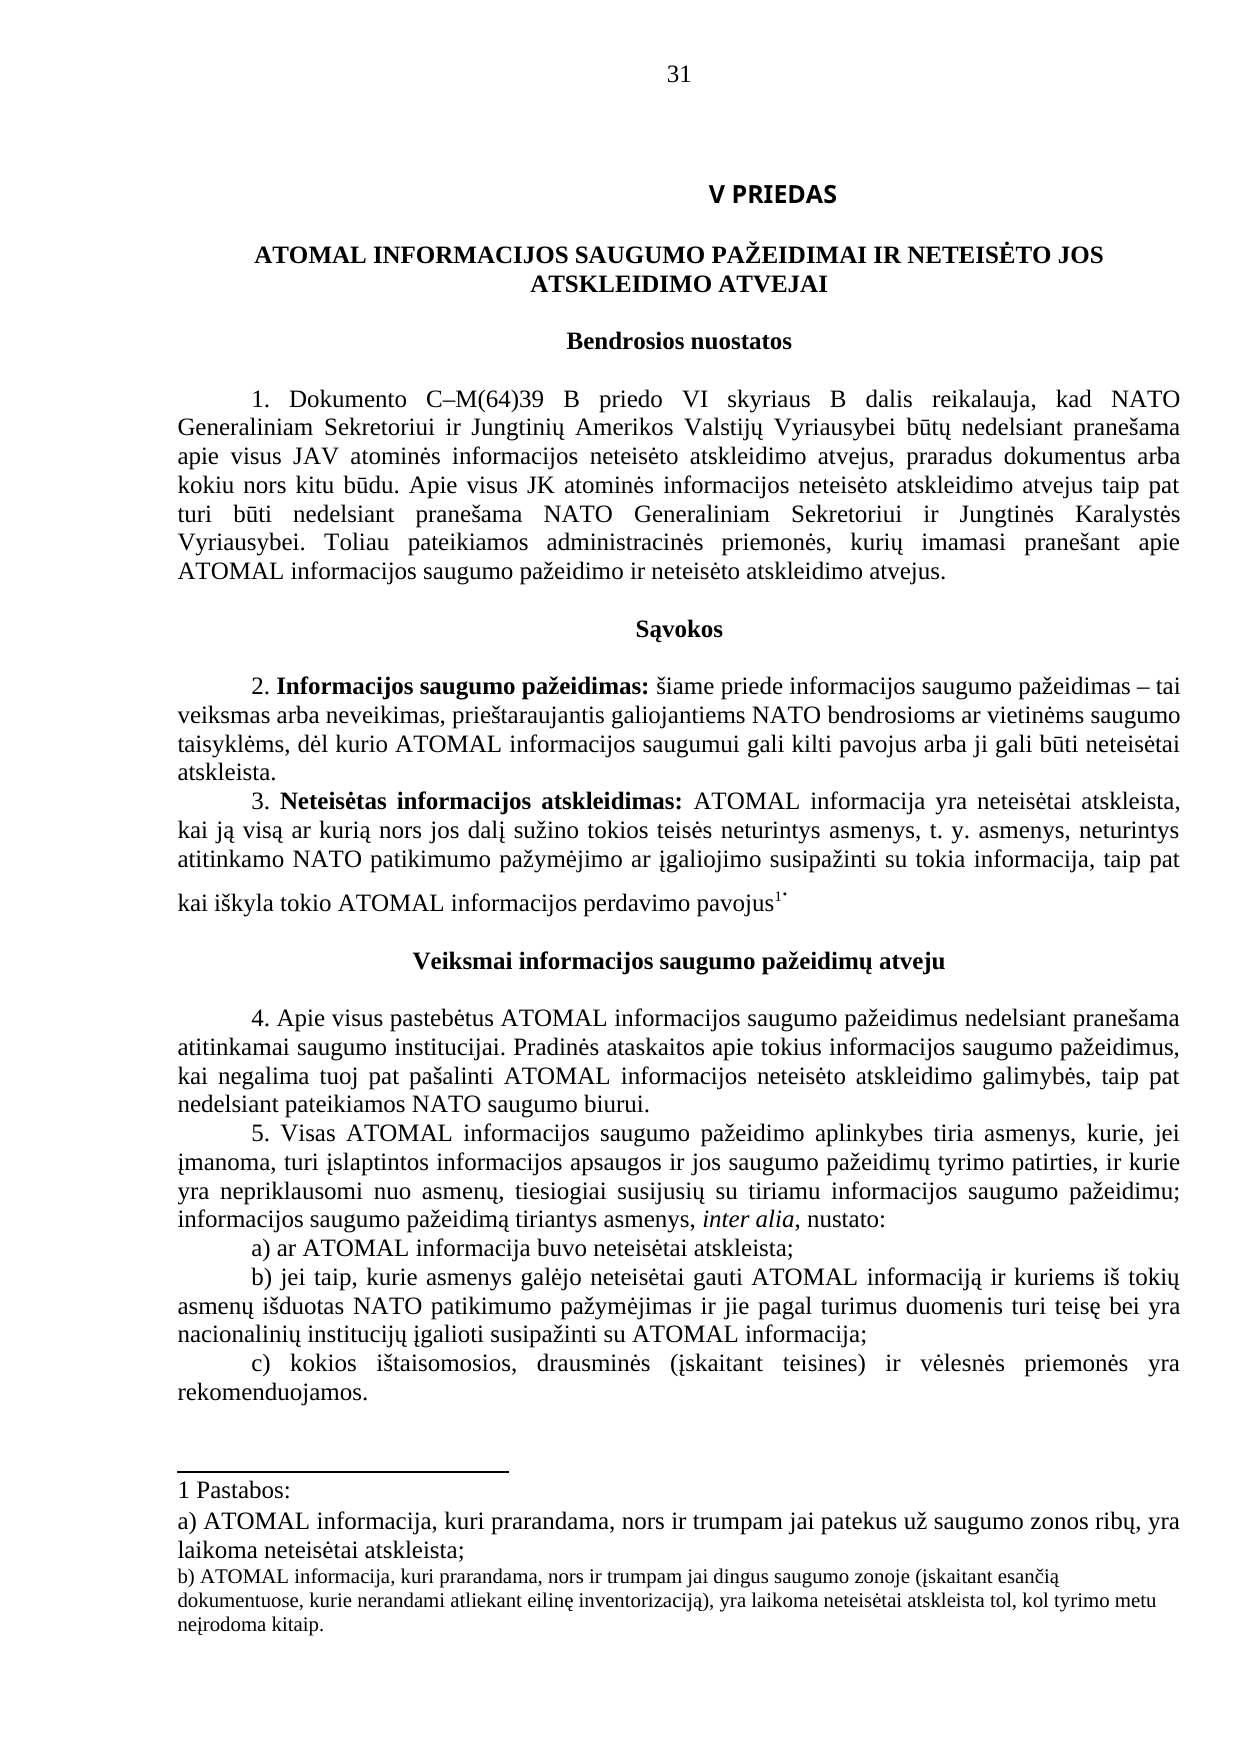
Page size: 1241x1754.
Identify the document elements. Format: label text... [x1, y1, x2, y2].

text 4. Apie visus pastebėtus ATOMAL informacijos saugumo pažeidimus nedelsiant pranešama atitinkamai saugumo institucijai. Pradinės ataskaitos apie tokius informacijos saugumo pažeidimus, kai negalima tuoj pat pašalinti ATOMAL informacijos neteisėto atskleidimo galimybės, taip pat nedelsiant pateikiamos NATO saugumo biurui. [177, 1003, 1181, 1118]
text c) kokios ištaisomosios, drausminės (įskaitant teisines) ir vėlesnės priemonės yra rekomenduojamos. [177, 1348, 1181, 1406]
text b) ATOMAL informacija, kuri prarandama, nors ir trumpam jai dingus saugumo zonoje (įskaitant esančią dokumentuose, kurie nerandami atliekant eilinę inventorizaciją), yra laikoma neteisėtai atskleista tol, kol tyrimo metu neįrodoma kitaip. [177, 1564, 1181, 1636]
text a) ATOMAL informacija, kuri prarandama, nors ir trumpam jai patekus už saugumo zonos ribų, yra laikoma neteisėtai atskleista; [177, 1506, 1181, 1564]
text 3. Neteisėtas informacijos atskleidimas: ATOMAL informacija yra neteisėtai atskleista, kai ją visą ar kurią nors jos dalį sužino tokios teisės neturintys asmenys, t. y. asmenys, neturintys atitinkamo NATO patikimumo pažymėjimo ar įgaliojimo susipažinti su tokia informacija, taip pat kai iškyla tokio ATOMAL informacijos perdavimo pavojus. [177, 786, 1181, 917]
text b) jei taip, kurie asmenys galėjo neteisėtai gauti ATOMAL informaciją ir kuriems iš tokių asmenų išduotas NATO patikimumo pažymėjimas ir jie pagal turimus duomenis turi teisę bei yra nacionalinių institucijų įgalioti susipažinti su ATOMAL informacija; [177, 1262, 1181, 1348]
text V PRIEDAS [177, 177, 1181, 211]
text Sąvokos [177, 614, 1181, 642]
text 1. Dokumento C–M(64)39 B priedo VI skyriaus B dalis reikalauja, kad NATO Generaliniam Sekretoriui ir Jungtinių Amerikos Valstijų Vyriausybei būtų nedelsiant pranešama apie visus JAV atominės informacijos neteisėto atskleidimo atvejus, praradus dokumentus arba kokiu nors kitu būdu. Apie visus JK atominės informacijos neteisėto atskleidimo atvejus taip pat turi būti nedelsiant pranešama NATO Generaliniam Sekretoriui ir Jungtinės Karalystės Vyriausybei. Toliau pateikiamos administracinės priemonės, kurių imamasi pranešant apie ATOMAL informacijos saugumo pažeidimo ir neteisėto atskleidimo atvejus. [177, 384, 1181, 585]
text a) ar ATOMAL informacija buvo neteisėtai atskleista; [177, 1233, 1181, 1262]
text Veiksmai informacijos saugumo pažeidimų atveju [177, 946, 1181, 974]
text ATOMAL INFORMACIJOS SAUGUMO PAŽEIDIMAI IR NETEISĖTO JOS ATSKLEIDIMO ATVEJAI [177, 240, 1181, 297]
text Pastabos: [177, 1472, 1181, 1506]
text 5. Visas ATOMAL informacijos saugumo pažeidimo aplinkybes tiria asmenys, kurie, jei įmanoma, turi įslaptintos informacijos apsaugos ir jos saugumo pažeidimų tyrimo patirties, ir kurie yra nepriklausomi nuo asmenų, tiesiogiai susijusių su tiriamu informacijos saugumo pažeidimu; informacijos saugumo pažeidimą tiriantys asmenys, inter alia, nustato: [177, 1118, 1181, 1233]
text Bendrosios nuostatos [177, 326, 1181, 355]
text 2. Informacijos saugumo pažeidimas: šiame priede informacijos saugumo pažeidimas – tai veiksmas arba neveikimas, prieštaraujantis galiojantiems NATO bendrosioms ar vietinėms saugumo taisyklėms, dėl kurio ATOMAL informacijos saugumui gali kilti pavojus arba ji gali būti neteisėtai atskleista. [177, 671, 1181, 786]
